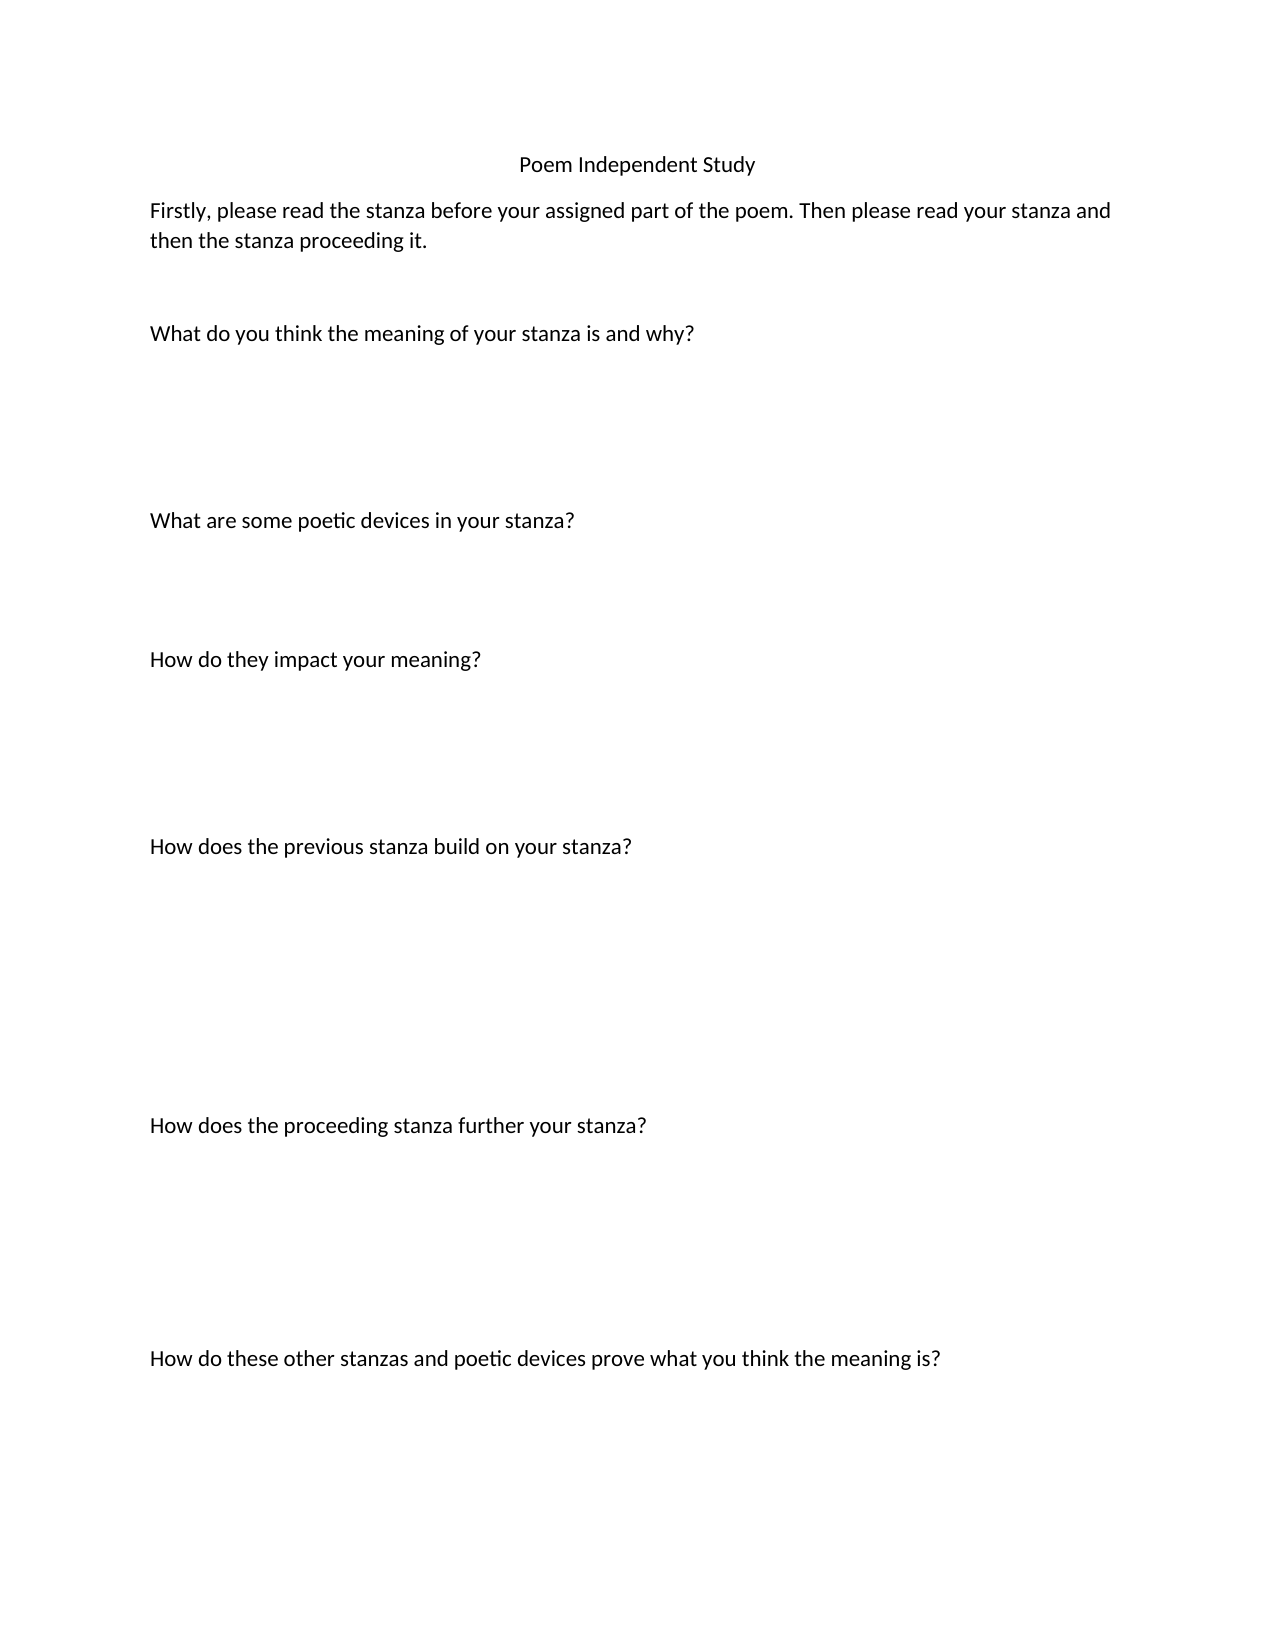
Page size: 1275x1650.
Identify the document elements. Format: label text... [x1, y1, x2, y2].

text How does the previous stanza build on your stanza? [150, 832, 1125, 860]
text How do they impact your meaning? [150, 646, 1125, 673]
text What are some poetic devices in your stanza? [150, 506, 1125, 534]
text What do you think the meaning of your stanza is and why? [150, 319, 1125, 348]
text Poem Independent Study [150, 150, 1125, 178]
text How do these other stanzas and poetic devices prove what you think the meaning is? [150, 1344, 1125, 1372]
text How does the proceeding stanza further your stanza? [150, 1111, 1125, 1139]
text Firstly, please read the stanza before your assigned part of the poem. Then please read your stanza and then the stanza proceeding it. [150, 197, 1125, 254]
